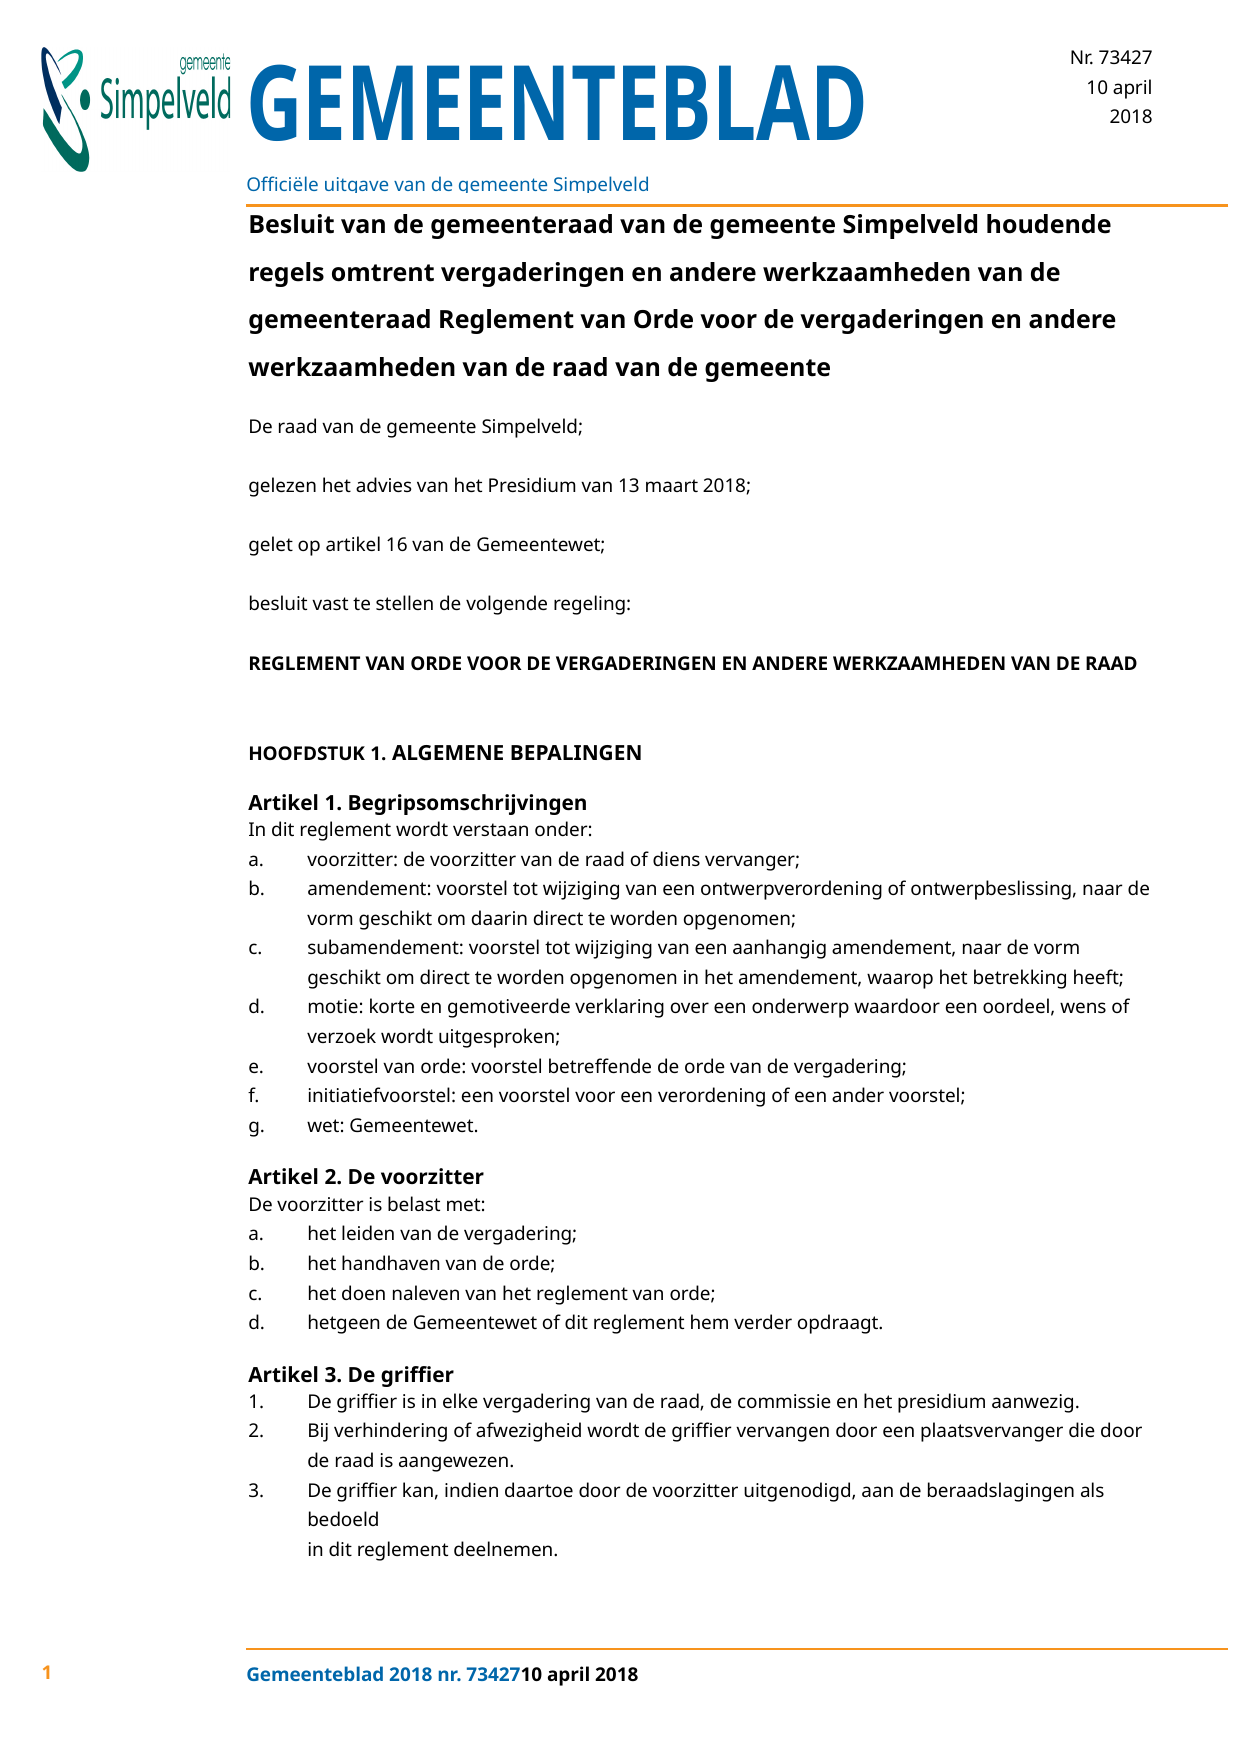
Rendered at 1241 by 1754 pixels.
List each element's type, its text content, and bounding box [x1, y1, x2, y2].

text REGLEMENT VAN ORDE VOOR DE VERGADERINGEN EN ANDERE WERKZAAMHEDEN VAN DE RAAD [248, 650, 1152, 676]
text gelet op artikel 16 van de Gemeentewet; [248, 531, 1152, 557]
list in dit reglement deelnemen. [248, 1536, 1152, 1562]
list initiatiefvoorstel: een voorstel voor een verordening of een ander voorstel; [248, 1082, 1152, 1108]
list het handhaven van de orde; [248, 1250, 1152, 1276]
text HOOFDSTUK 1. ALGEMENE BEPALINGEN [248, 738, 1152, 767]
list De griffier kan, indien daartoe door de voorzitter uitgenodigd, aan de beraadslagingen als bedoeld [248, 1477, 1152, 1532]
list voorstel van orde: voorstel betreffende de orde van de vergadering; [248, 1053, 1152, 1079]
text Artikel 1. Begripsomschrijvingen [248, 788, 1152, 816]
list subamendement: voorstel tot wijziging van een aanhangig amendement, naar de vorm geschikt om direct te worden opgenomen in het amendement, waarop het betrekking heeft; [248, 934, 1152, 990]
picture [41, 47, 231, 172]
text Besluit van de gemeenteraad van de gemeente Simpelveld houdende regels omtrent vergaderingen en andere werkzaamheden van de gemeenteraad Reglement van Orde voor de vergaderingen en andere werkzaamheden van de raad van de gemeente [248, 207, 1152, 384]
text Artikel 2. De voorzitter [248, 1162, 1152, 1191]
list wet: Gemeentewet. [248, 1112, 1152, 1138]
text Artikel 3. De griffier [248, 1360, 1152, 1388]
list motie: korte en gemotiveerde verklaring over een onderwerp waardoor een oordeel, wens of verzoek wordt uitgesproken; [248, 994, 1152, 1049]
list het doen naleven van het reglement van orde; [248, 1280, 1152, 1305]
list Bij verhindering of afwezigheid wordt de griffier vervangen door een plaatsvervanger die door de raad is aangewezen. [248, 1418, 1152, 1473]
list voorzitter: de voorzitter van de raad of diens vervanger; [248, 846, 1152, 872]
text De raad van de gemeente Simpelveld; [248, 413, 1152, 439]
list De griffier is in elke vergadering van de raad, de commissie en het presidium aanwezig. [248, 1388, 1152, 1414]
text In dit reglement wordt verstaan onder: [248, 816, 1152, 842]
text besluit vast te stellen de volgende regeling: [248, 591, 1152, 616]
text De voorzitter is belast met: [248, 1191, 1152, 1217]
text gelezen het advies van het Presidium van 13 maart 2018; [248, 472, 1152, 498]
list het leiden van de vergadering; [248, 1221, 1152, 1246]
list hetgeen de Gemeentewet of dit reglement hem verder opdraagt. [248, 1309, 1152, 1335]
list amendement: voorstel tot wijziging van een ontwerpverordening of ontwerpbeslissing, naar de vorm geschikt om daarin direct te worden opgenomen; [248, 875, 1152, 931]
